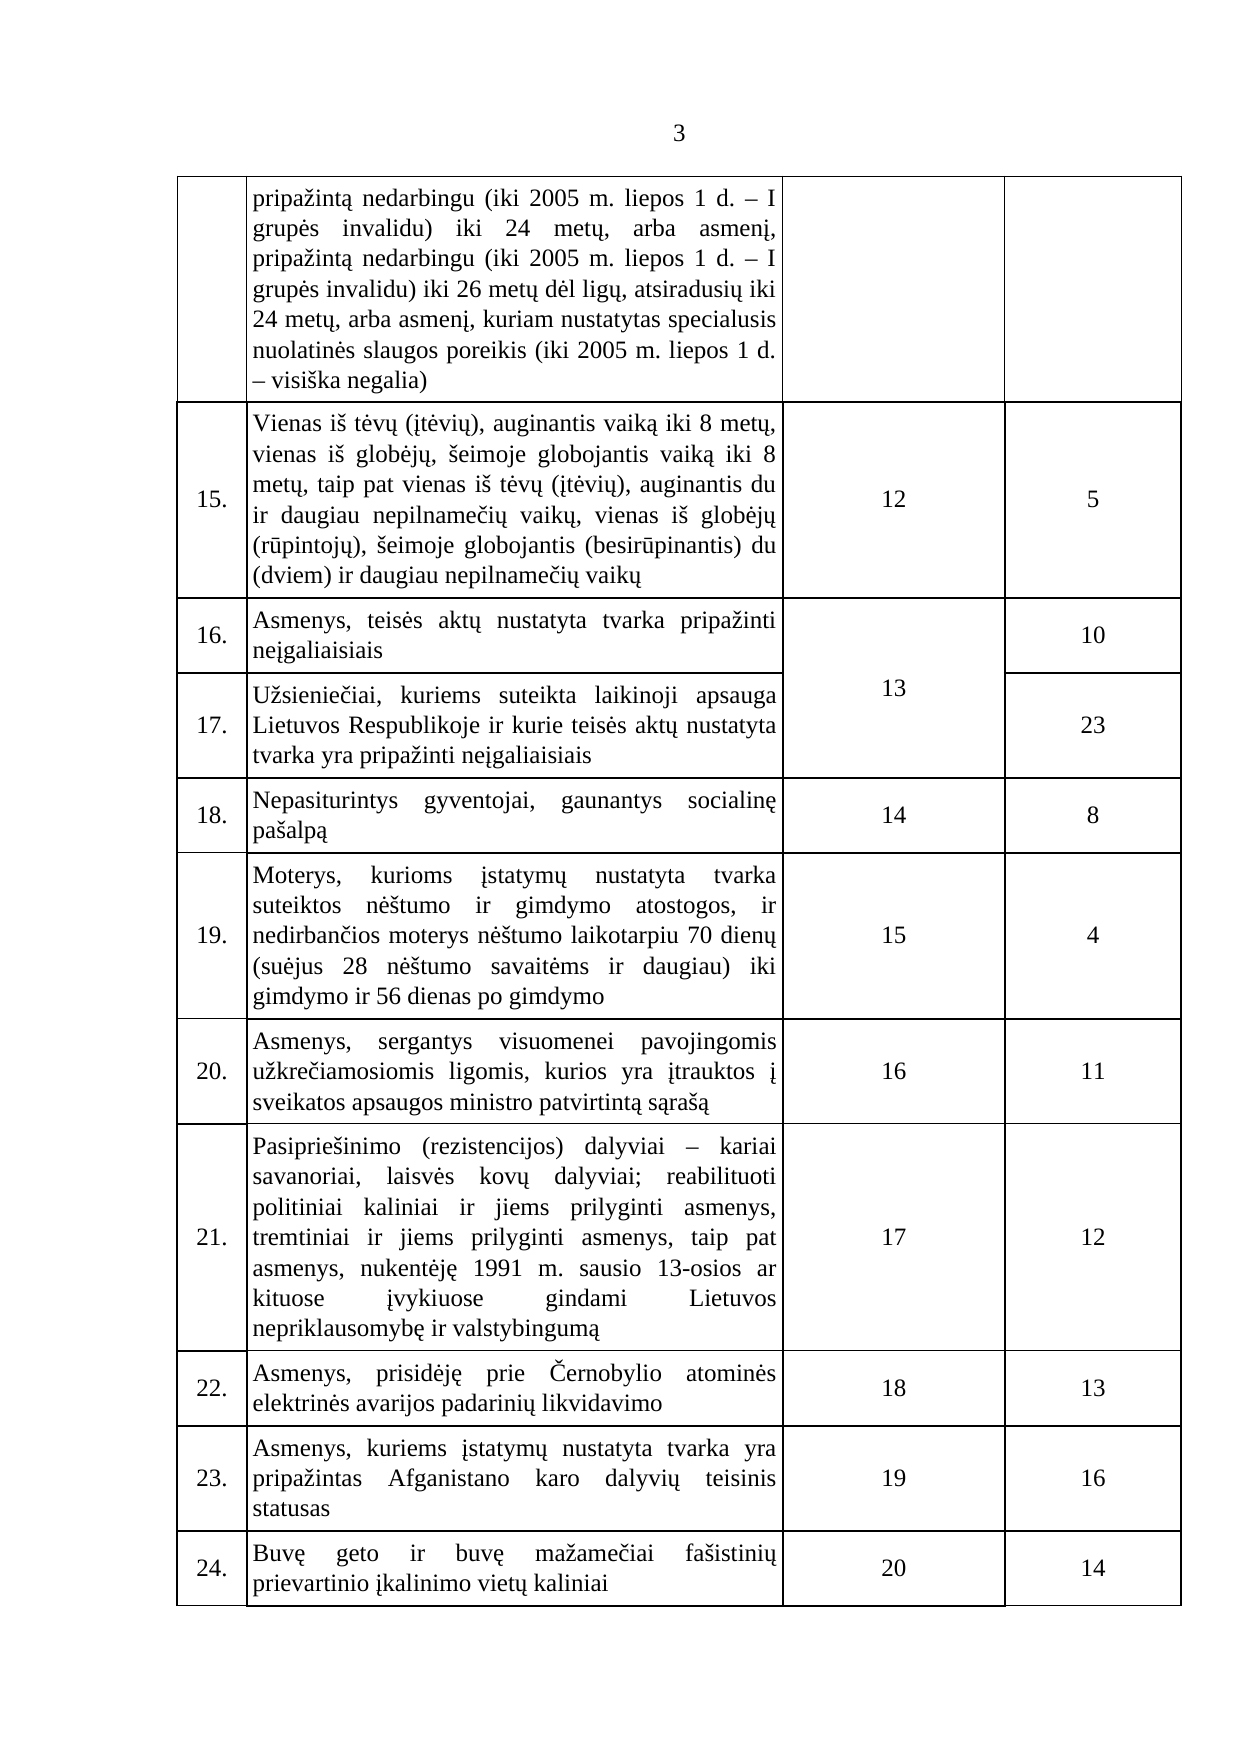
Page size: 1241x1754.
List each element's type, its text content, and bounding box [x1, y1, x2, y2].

table_cell 14 [784, 779, 1004, 852]
table_cell Asmenys, teisės aktų nustatyta tvarka pripažinti neįgaliaisiais [248, 599, 782, 672]
table_cell 10 [1006, 599, 1180, 672]
table_cell 15 [784, 854, 1004, 1018]
table_cell 18 [784, 1351, 1004, 1424]
table_cell Buvę geto ir buvę mažamečiai fašistinių prievartinio įkalinimo vietų kaliniai [248, 1532, 782, 1604]
table_cell 16 [1006, 1427, 1180, 1530]
table_cell Pasipriešinimo (rezistencijos) dalyviai – kariai savanoriai, laisvės kovų dalyviai; reabilituoti politiniai kaliniai ir jiems prilyginti asmenys, tremtiniai ir jiems prilyginti asmenys, taip pat asmenys, nukentėję 1991 m. sausio 13-osios ar kituose įvykiuose gindami Lietuvos nepriklausomybę ir valstybingumą [248, 1124, 782, 1350]
table_cell 19 [784, 1427, 1004, 1530]
table_cell 20. [178, 1019, 246, 1123]
table_cell Asmenys, prisidėję prie Černobylio atominės elektrinės avarijos padarinių likvidavimo [248, 1351, 782, 1424]
table_cell 5 [1006, 403, 1180, 597]
table_cell 12 [1006, 1124, 1180, 1350]
table_cell 16 [784, 1020, 1004, 1123]
table_cell 21. [178, 1125, 246, 1350]
table_cell [1005, 177, 1181, 401]
table_cell Vienas iš tėvų (įtėvių), auginantis vaiką iki 8 metų, vienas iš globėjų, šeimoje globojantis vaiką iki 8 metų, taip pat vienas iš tėvų (įtėvių), auginantis du ir daugiau nepilnamečių vaikų, vienas iš globėjų (rūpintojų), šeimoje globojantis (besirūpinantis) du (dviem) ir daugiau nepilnamečių vaikų [248, 403, 782, 597]
table_cell 19. [178, 853, 246, 1018]
table_cell Asmenys, kuriems įstatymų nustatyta tvarka yra pripažintas Afganistano karo dalyvių teisinis statusas [248, 1427, 782, 1530]
table_cell Moterys, kurioms įstatymų nustatyta tvarka suteiktos nėštumo ir gimdymo atostogos, ir nedirbančios moterys nėštumo laikotarpiu 70 dienų (suėjus 28 nėštumo savaitėms ir daugiau) iki gimdymo ir 56 dienas po gimdymo [248, 854, 782, 1018]
table_cell 23 [1006, 674, 1180, 777]
table_cell 24. [178, 1532, 246, 1604]
table_cell 15. [178, 403, 246, 597]
table_cell 14 [1006, 1532, 1180, 1604]
table_cell 8 [1006, 779, 1180, 852]
table_cell 11 [1006, 1020, 1180, 1123]
table_cell 20 [784, 1532, 1004, 1604]
table_cell [178, 177, 246, 401]
table_cell Asmenys, sergantys visuomenei pavojingomis užkrečiamosiomis ligomis, kurios yra įtrauktos į sveikatos apsaugos ministro patvirtintą sąrašą [248, 1020, 782, 1123]
table_cell Užsieniečiai, kuriems suteikta laikinoji apsauga Lietuvos Respublikoje ir kurie teisės aktų nustatyta tvarka yra pripažinti neįgaliaisiais [248, 674, 782, 777]
table_cell 12 [784, 403, 1004, 597]
table_cell Nepasiturintys gyventojai, gaunantys socialinę pašalpą [248, 779, 782, 852]
table_cell 16. [178, 599, 246, 672]
table_cell 17 [784, 1124, 1004, 1350]
table_cell 18. [178, 779, 246, 852]
table_cell 17. [178, 674, 246, 777]
table_cell 22. [178, 1352, 246, 1424]
table_cell 23. [178, 1427, 246, 1530]
table_cell 4 [1006, 854, 1180, 1018]
table_cell [783, 177, 1004, 401]
table_cell 13 [1006, 1351, 1180, 1424]
table_cell 13 [784, 599, 1004, 777]
table_cell pripažintą nedarbingu (iki 2005 m. liepos 1 d. – I grupės invalidu) iki 24 metų, arba asmenį, pripažintą nedarbingu (iki 2005 m. liepos 1 d. – I grupės invalidu) iki 26 metų dėl ligų, atsiradusių iki 24 metų, arba asmenį, kuriam nustatytas specialusis nuolatinės slaugos poreikis (iki 2005 m. liepos 1 d. – visiška negalia) [247, 177, 782, 401]
